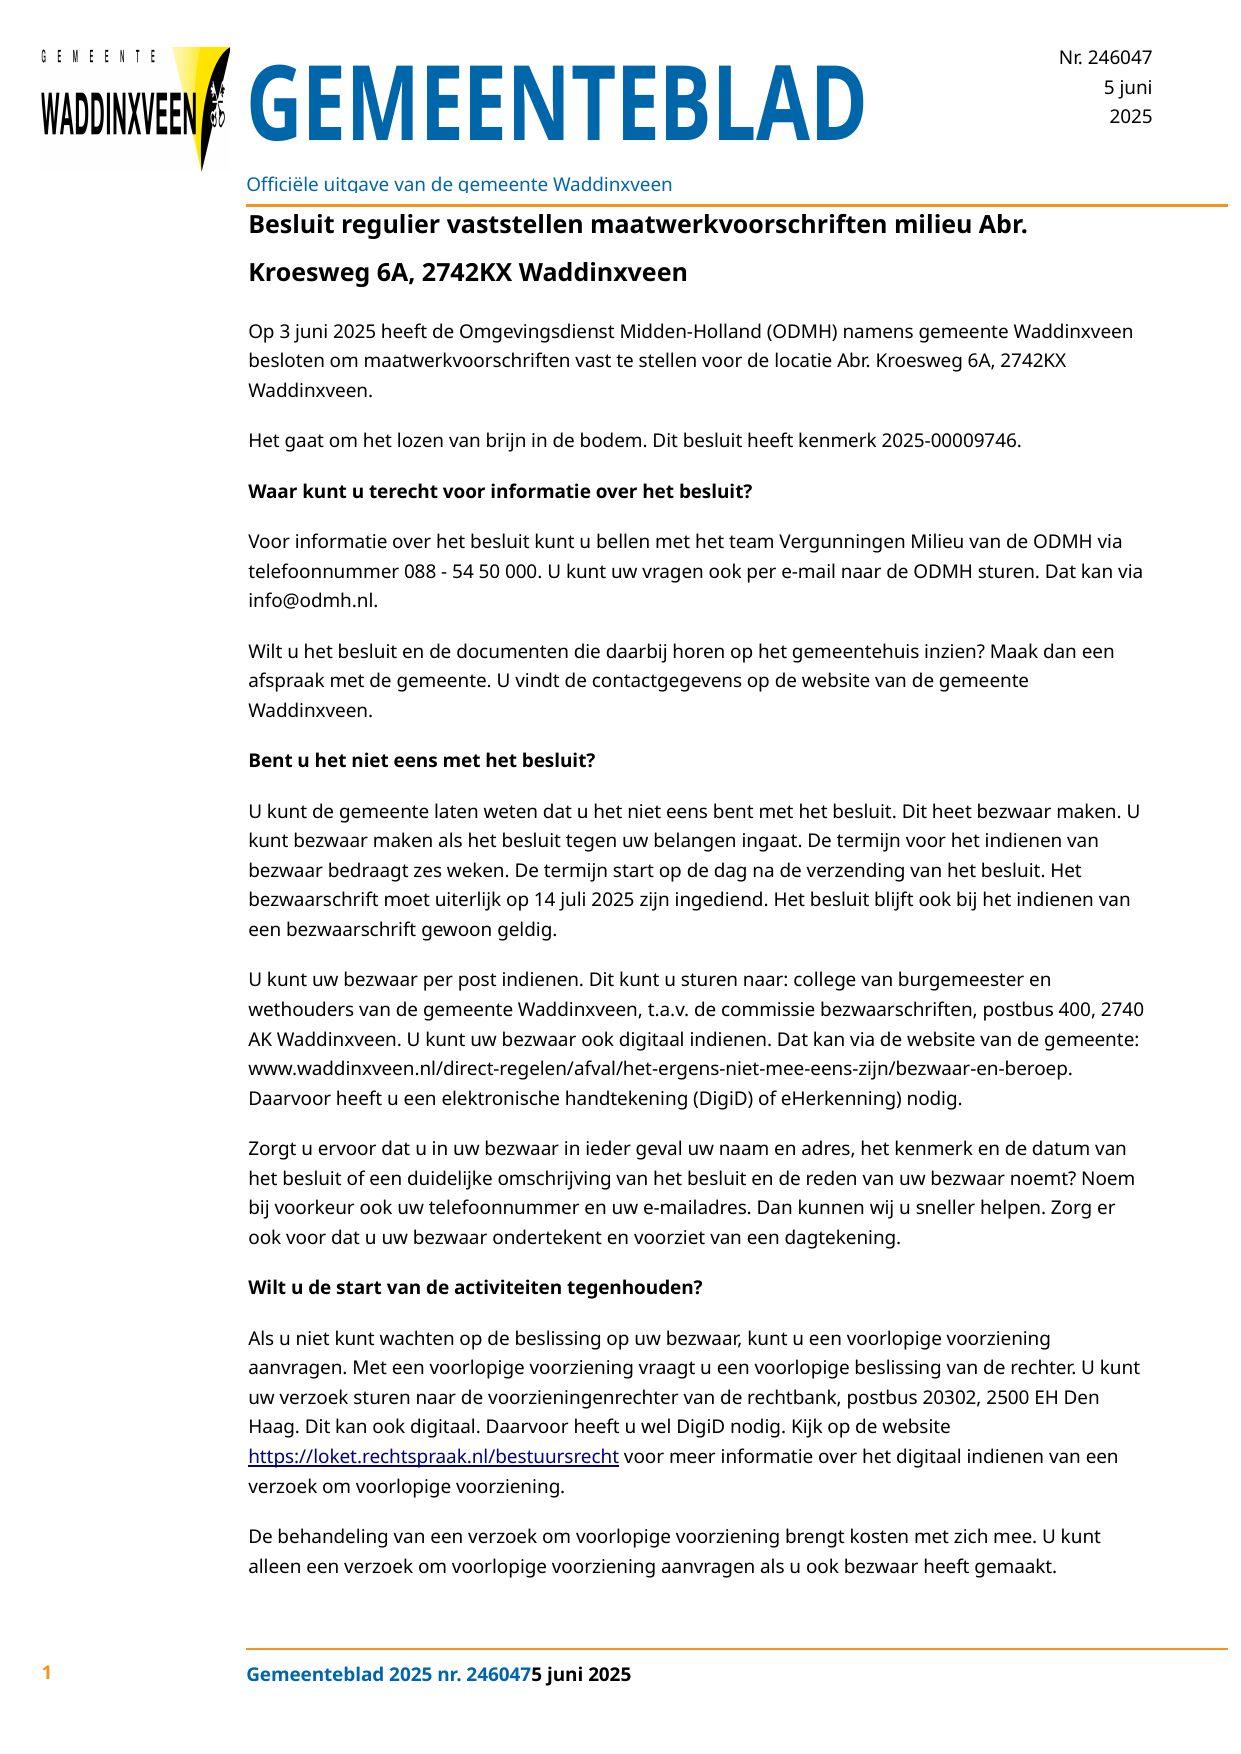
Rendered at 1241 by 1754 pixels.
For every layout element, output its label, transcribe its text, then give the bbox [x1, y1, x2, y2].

text Bent u het niet eens met het besluit? [248, 747, 1152, 773]
text U kunt de gemeente laten weten dat u het niet eens bent met het besluit. Dit heet bezwaar maken. U kunt bezwaar maken als het besluit tegen uw belangen ingaat. De termijn voor het indienen van bezwaar bedraagt zes weken. De termijn start op de dag na de verzending van het besluit. Het bezwaarschrift moet uiterlijk op 14 juli 2025 zijn ingediend. Het besluit blijft ook bij het indienen van een bezwaarschrift gewoon geldig. [248, 798, 1152, 942]
text Als u niet kunt wachten op de beslissing op uw bezwaar, kunt u een voorlopige voorziening aanvragen. Met een voorlopige voorziening vraagt u een voorlopige beslissing van de rechter. U kunt uw verzoek sturen naar de voorzieningenrechter van de rechtbank, postbus 20302, 2500 EH Den Haag. Dit kan ook digitaal. Daarvoor heeft u wel DigiD nodig. Kijk op de website https://loket.rechtspraak.nl/bestuursrecht voor meer informatie over het digitaal indienen van een verzoek om voorlopige voorziening. [248, 1325, 1152, 1499]
text Op 3 juni 2025 heeft de Omgevingsdienst Midden-Holland (ODMH) namens gemeente Waddinxveen besloten om maatwerkvoorschriften vast te stellen voor de locatie Abr. Kroesweg 6A, 2742KX Waddinxveen. [248, 318, 1152, 403]
text Voor informatie over het besluit kunt u bellen met het team Vergunningen Milieu van de ODMH via telefoonnummer 088 - 54 50 000. U kunt uw vragen ook per e-mail naar de ODMH sturen. Dat kan via info@odmh.nl. [248, 528, 1152, 613]
text Zorgt u ervoor dat u in uw bezwaar in ieder geval uw naam en adres, het kenmerk en de datum van het besluit of een duidelijke omschrijving van het besluit en de reden van uw bezwaar noemt? Noem bij voorkeur ook uw telefoonnummer en uw e-mailadres. Dan kunnen wij u sneller helpen. Zorg er ook voor dat u uw bezwaar ondertekent en voorziet van een dagtekening. [248, 1135, 1152, 1250]
picture [41, 47, 231, 172]
text Waar kunt u terecht voor informatie over het besluit? [248, 478, 1152, 504]
text De behandeling van een verzoek om voorlopige voorziening brengt kosten met zich mee. U kunt alleen een verzoek om voorlopige voorziening aanvragen als u ook bezwaar heeft gemaakt. [248, 1523, 1152, 1579]
text U kunt uw bezwaar per post indienen. Dit kunt u sturen naar: college van burgemeester en wethouders van de gemeente Waddinxveen, t.a.v. de commissie bezwaarschriften, postbus 400, 2740 AK Waddinxveen. U kunt uw bezwaar ook digitaal indienen. Dat kan via de website van de gemeente: www.waddinxveen.nl/direct-regelen/afval/het-ergens-niet-mee-eens-zijn/bezwaar-en-beroep. Daarvoor heeft u een elektronische handtekening (DigiD) of eHerkenning) nodig. [248, 967, 1152, 1111]
text Het gaat om het lozen van brijn in de bodem. Dit besluit heeft kenmerk 2025-00009746. [248, 427, 1152, 453]
text Besluit regulier vaststellen maatwerkvoorschriften milieu Abr. Kroesweg 6A, 2742KX Waddinxveen [248, 207, 1152, 288]
text Wilt u het besluit en de documenten die daarbij horen op het gemeentehuis inzien? Maak dan een afspraak met de gemeente. U vindt de contactgegevens op de website van de gemeente Waddinxveen. [248, 638, 1152, 723]
text Wilt u de start van de activiteiten tegenhouden? [248, 1274, 1152, 1300]
